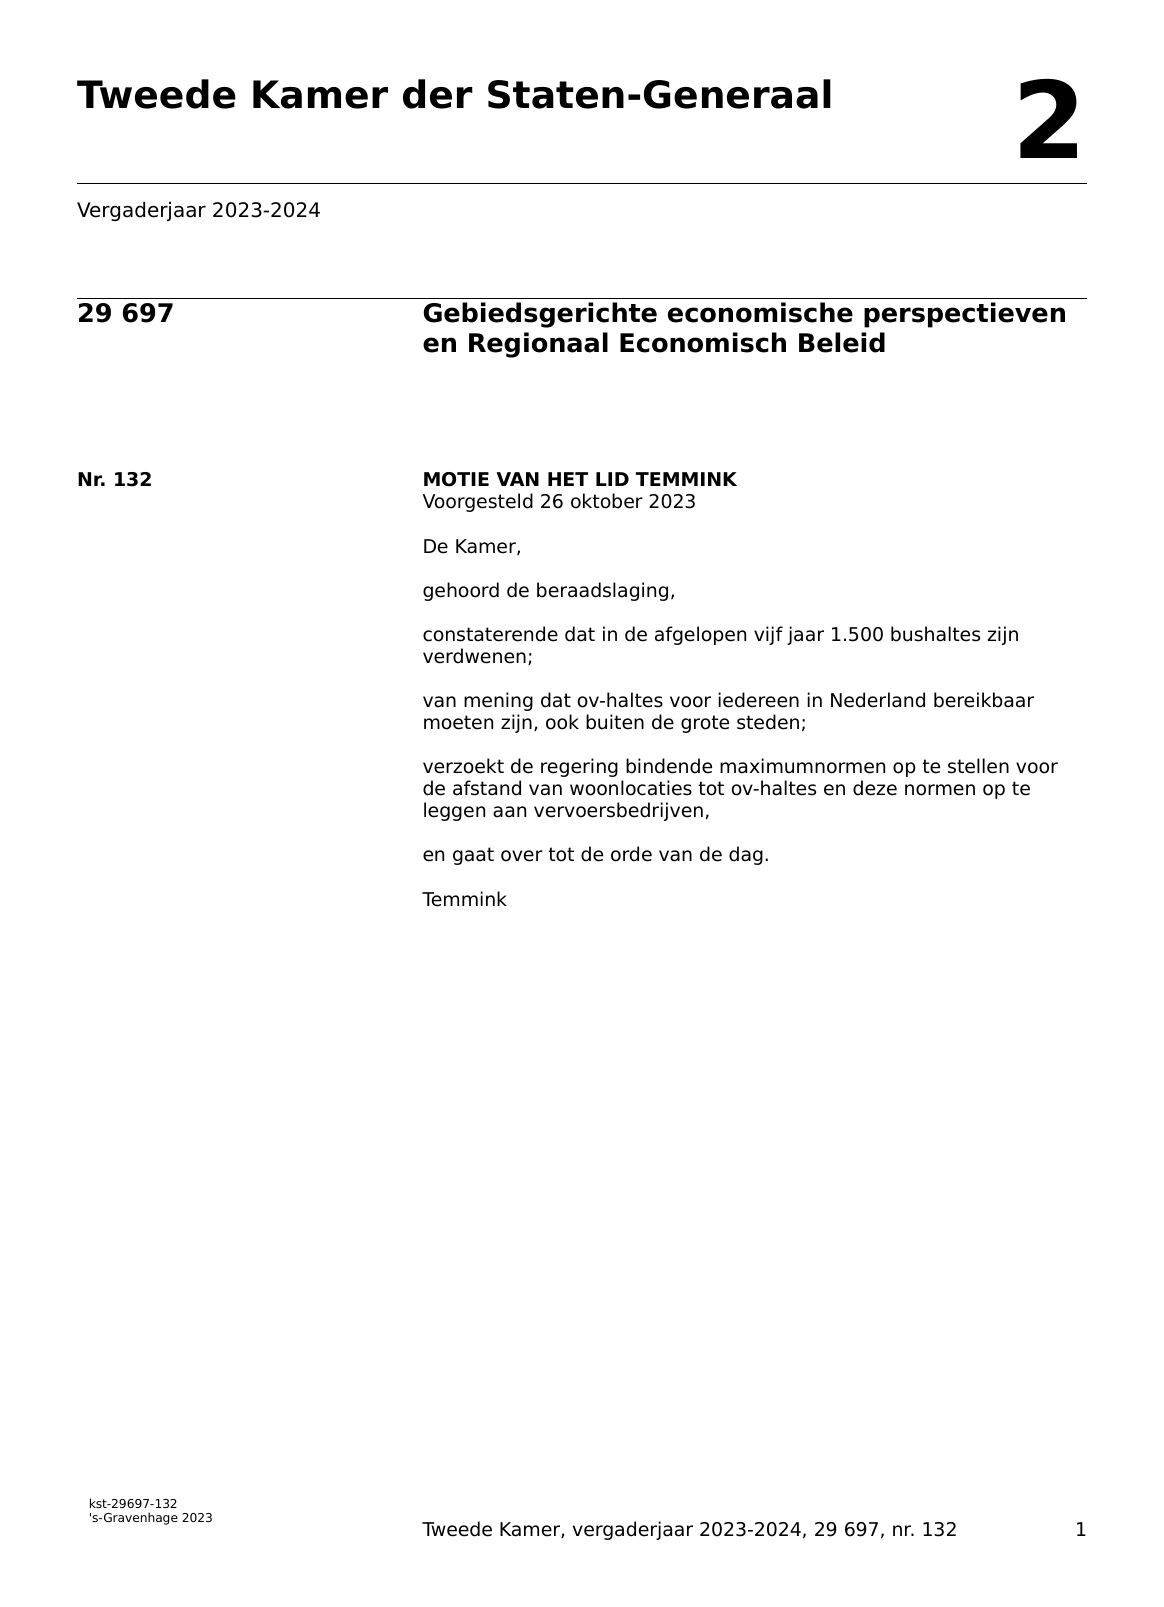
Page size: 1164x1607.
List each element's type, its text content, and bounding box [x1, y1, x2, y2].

table_header Tweede Kamer der Staten-Generaal [77, 59, 886, 183]
text kst-29697-132 [88, 1497, 323, 1511]
subtitle 29 697 Gebiedsgerichte economische perspectieven en Regionaal Economisch Beleid [77, 299, 1087, 358]
text en gaat over tot de orde van de dag. [422, 844, 1087, 866]
text Temmink [422, 888, 1087, 910]
text van mening dat ov-haltes voor iedereen in Nederland bereikbaar moeten zijn, ook buiten de grote steden; [422, 690, 1087, 734]
table_header 2 [886, 59, 1087, 183]
text gehoord de beraadslaging, [422, 580, 1087, 602]
text De Kamer, [422, 536, 1087, 557]
subtitle Nr. 132 MOTIE VAN HET LID TEMMINK [77, 469, 1087, 491]
text Voorgesteld 26 oktober 2023 [422, 491, 1087, 513]
text verzoekt de regering bindende maximumnormen op te stellen voor de afstand van woonlocaties tot ov-haltes en deze normen op te leggen aan vervoersbedrijven, [422, 756, 1087, 822]
text constaterende dat in de afgelopen vijf jaar 1.500 bushaltes zijn verdwenen; [422, 624, 1087, 668]
text 's-Gravenhage 2023 [88, 1511, 323, 1525]
table_cell Vergaderjaar 2023-2024 [77, 184, 1087, 298]
